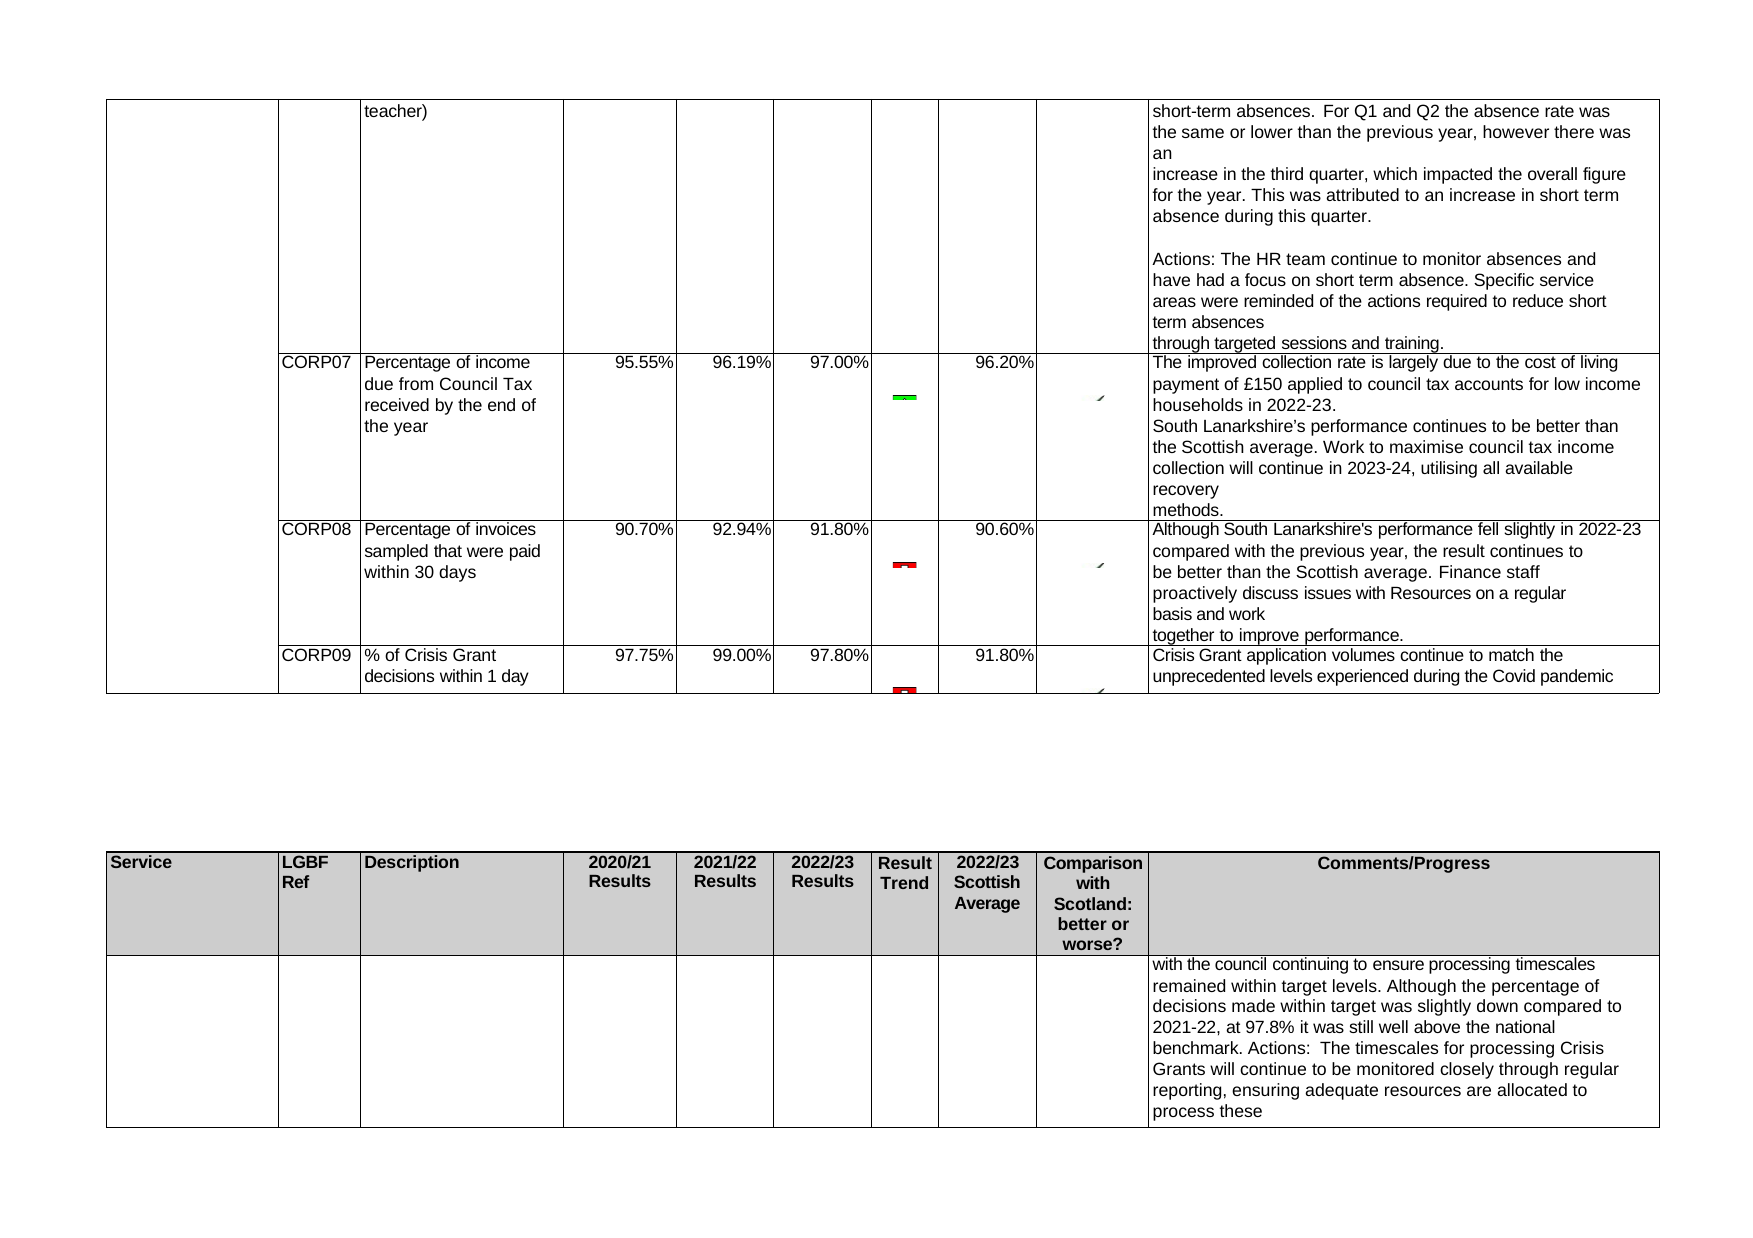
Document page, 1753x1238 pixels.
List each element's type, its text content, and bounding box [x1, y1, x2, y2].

table_header 2021/22 Results [677, 853, 773, 955]
table_cell with the council continuing to ensure processing timescales remained within target levels. Although the percentage of decisions made within target was slightly down compared to 2021-22, at 97.8% it was still well above the national benchmark. Actions: The timescales for processing Crisis Grants will continue to be monitored closely through regular reporting, ensuring adequate resources are allocated to process these [1149, 956, 1659, 1127]
table_cell 99.00% [677, 646, 773, 693]
table_cell [279, 100, 360, 353]
table_cell 97.80% [774, 646, 871, 693]
table_cell The improved collection rate is largely due to the cost of living payment of £150 applied to council tax accounts for low income households in 2022-23. South Lanarkshire’s performance continues to be better than the Scottish average. Work to maximise council tax income collection will continue in 2023-24, utilising all available recovery methods. [1149, 354, 1659, 520]
table_cell [564, 100, 676, 353]
table_cell [939, 956, 1036, 1127]
table_cell 91.80% [939, 646, 1036, 693]
table_cell [1037, 956, 1148, 1127]
table_cell Although South Lanarkshire's performance fell slightly in 2022-23 compared with the previous year, the result continues to be better than the Scottish average. Finance staff proactively discuss issues with Resources on a regular basis and work together to improve performance. [1149, 521, 1659, 645]
table_header Result Trend [872, 853, 938, 955]
table_cell [1037, 354, 1148, 520]
table_cell [872, 956, 938, 1127]
table_cell short-term absences. For Q1 and Q2 the absence rate was the same or lower than the previous year, however there was an increase in the third quarter, which impacted the overall figure for the year. This was attributed to an increase in short term absence during this quarter. Actions: The HR team continue to monitor absences and have had a focus on short term absence. Specific service areas were reminded of the actions required to reduce short term absences through targeted sessions and training. [1149, 100, 1659, 353]
table_cell [939, 100, 1036, 353]
table_cell [564, 956, 676, 1127]
table_cell Percentage of invoices sampled that were paid within 30 days [361, 521, 563, 645]
table_cell 91.80% [774, 521, 871, 645]
table_header Comparison with Scotland: better or worse? [1037, 853, 1148, 955]
table_cell [1037, 521, 1148, 645]
table_cell [107, 100, 278, 693]
table_cell [774, 956, 871, 1127]
table_cell [872, 354, 938, 520]
table_cell teacher) [361, 100, 563, 353]
table_cell [872, 521, 938, 645]
table_cell 90.70% [564, 521, 676, 645]
table_cell 96.20% [939, 354, 1036, 520]
table_cell CORP09 [279, 646, 360, 693]
table_cell [872, 100, 938, 353]
table_cell Percentage of income due from Council Tax received by the end of the year [361, 354, 563, 520]
table_cell [872, 646, 938, 693]
table_cell [279, 956, 360, 1127]
table_cell CORP07 [279, 354, 360, 520]
table_header Comments/Progress [1149, 853, 1659, 955]
table_header Service [107, 853, 278, 955]
table_cell [774, 100, 871, 353]
table_cell [677, 100, 773, 353]
table_cell Crisis Grant application volumes continue to match the unprecedented levels experienced during the Covid pandemic [1149, 646, 1659, 693]
table_cell 97.00% [774, 354, 871, 520]
table_cell 97.75% [564, 646, 676, 693]
table_cell [361, 956, 563, 1127]
table_cell [1037, 100, 1148, 353]
table_cell 90.60% [939, 521, 1036, 645]
table_cell 95.55% [564, 354, 676, 520]
table_cell [677, 956, 773, 1127]
table_header Description [361, 853, 563, 955]
table_cell [1037, 646, 1148, 693]
table_header 2022/23 Results [774, 853, 871, 955]
table_cell % of Crisis Grant decisions within 1 day [361, 646, 563, 693]
table_header 2020/21 Results [564, 853, 676, 955]
table_cell [107, 956, 278, 1127]
table_header LGBF Ref [279, 853, 360, 955]
table_header 2022/23 Scottish Average [939, 853, 1036, 955]
table_cell 92.94% [677, 521, 773, 645]
table_cell 96.19% [677, 354, 773, 520]
table_cell CORP08 [279, 521, 360, 645]
